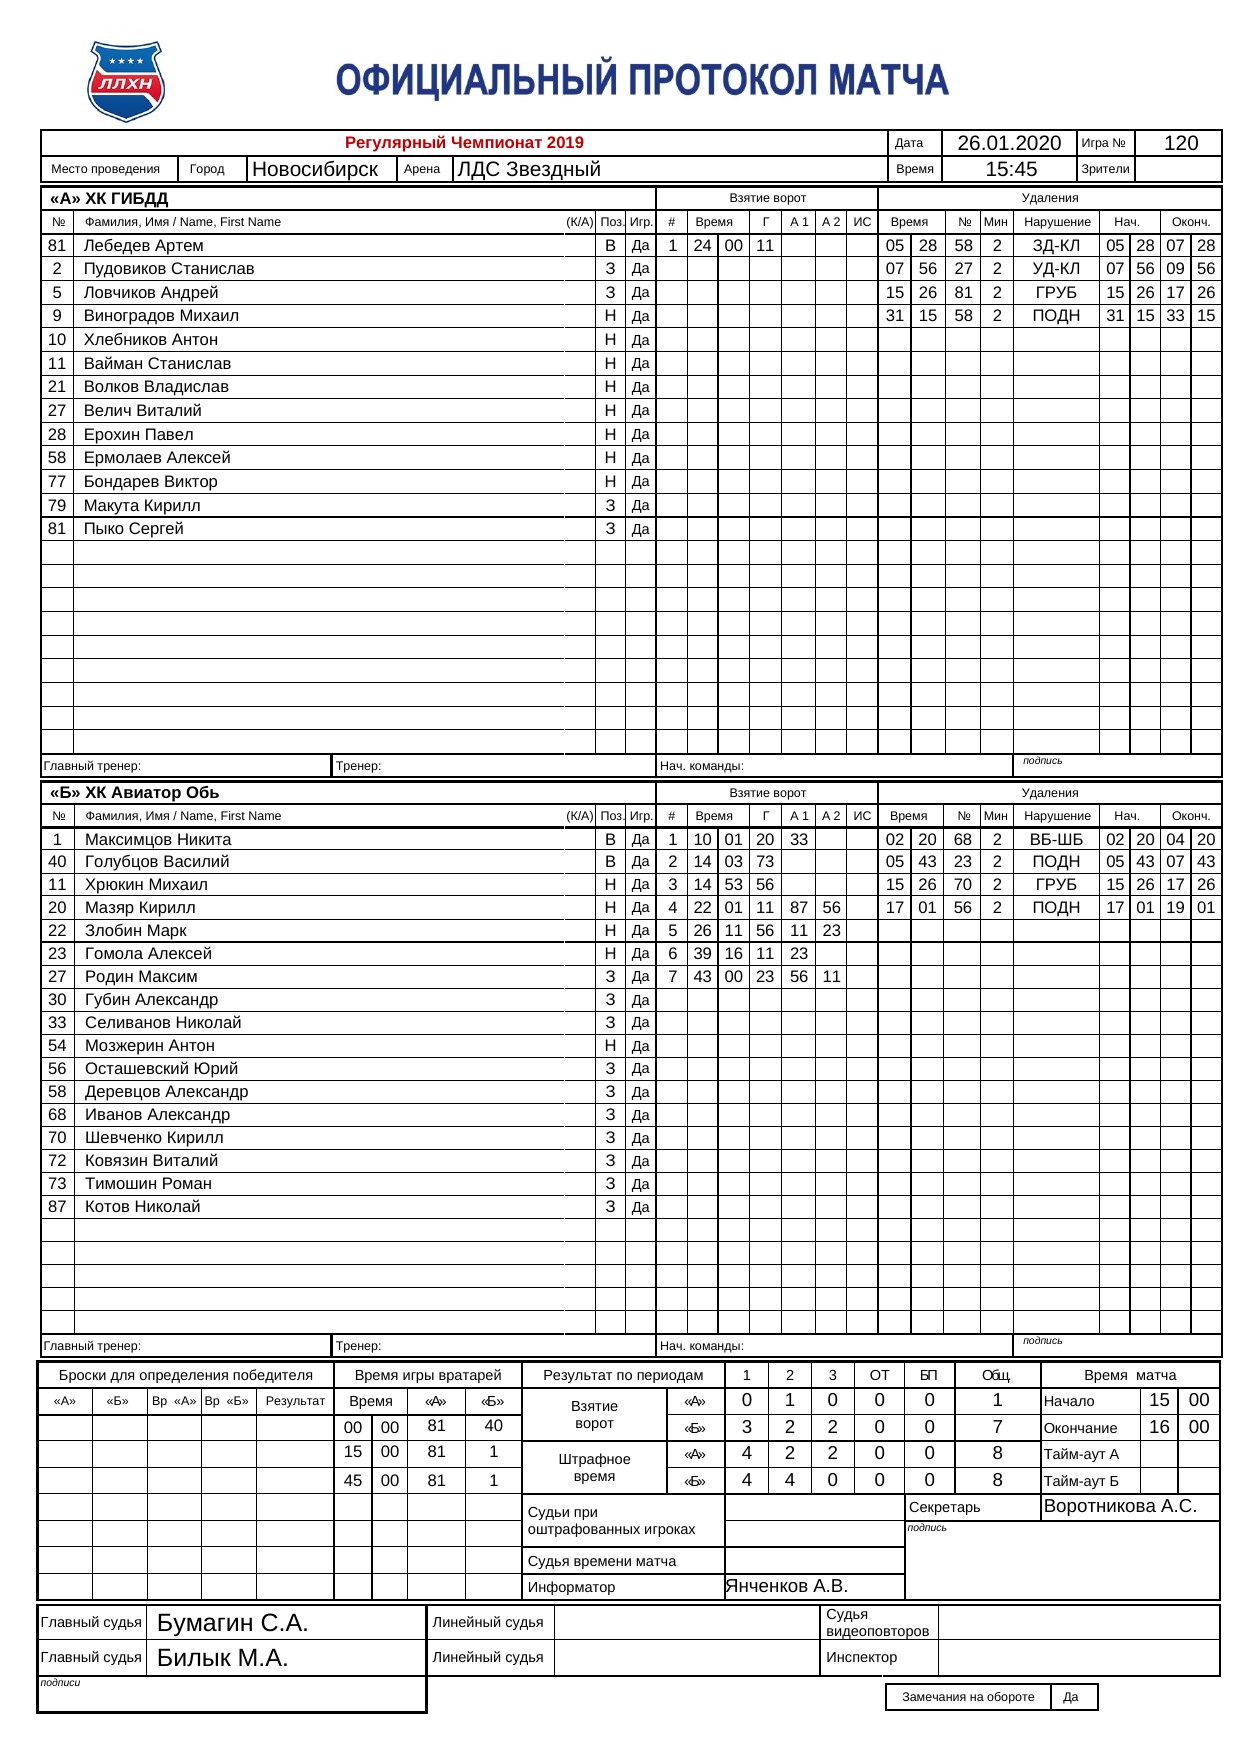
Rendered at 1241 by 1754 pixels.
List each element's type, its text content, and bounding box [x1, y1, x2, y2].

table_cell [1131, 1311, 1160, 1333]
table_cell [750, 565, 781, 587]
table_cell [719, 707, 749, 729]
table_cell 05 [1100, 235, 1129, 256]
table_cell [782, 989, 815, 1011]
table_cell [1100, 518, 1129, 540]
table_cell [750, 1219, 781, 1241]
table_cell [335, 1521, 371, 1546]
table_cell 14 [688, 850, 717, 872]
table_cell [750, 1311, 781, 1333]
table_cell [847, 943, 877, 964]
table_cell Нач. [1100, 211, 1160, 233]
table_cell [782, 1127, 815, 1149]
table_cell [879, 1173, 910, 1195]
table_cell [335, 1574, 371, 1599]
table_cell [1161, 707, 1190, 729]
table_cell [1161, 1150, 1190, 1172]
table_cell [565, 874, 595, 895]
table_header Да [1052, 1685, 1097, 1709]
table_cell [879, 659, 910, 682]
table_cell Да [626, 943, 655, 964]
table_cell [816, 518, 846, 540]
table_cell Да [626, 920, 655, 941]
table_cell [42, 1242, 74, 1264]
table_cell подпись [1014, 755, 1221, 776]
table_cell [719, 328, 749, 351]
table_cell [816, 1058, 846, 1079]
table_cell Да [626, 1173, 655, 1195]
table_cell [596, 683, 625, 706]
table_cell Время [879, 211, 945, 233]
table_cell [726, 1548, 904, 1573]
table_cell [1014, 1311, 1099, 1333]
table_cell [816, 328, 846, 351]
table_cell Штрафное время [523, 1442, 666, 1493]
table_cell 40 [42, 850, 74, 872]
table_cell [257, 1494, 333, 1520]
table_header Удаления [879, 783, 1221, 803]
table_cell [93, 1441, 147, 1467]
table_cell 16 [1141, 1415, 1177, 1440]
table_cell [912, 989, 943, 1011]
table_cell 19 [1161, 896, 1190, 918]
table_cell [912, 376, 945, 398]
table_cell Информатор [523, 1575, 724, 1599]
table_cell 20 [1192, 829, 1221, 849]
table_cell 0 [726, 1389, 768, 1413]
table_cell Лебедев Артем [74, 235, 564, 256]
table_cell 0 [855, 1389, 904, 1413]
table_cell [981, 1058, 1013, 1079]
table_cell [981, 470, 1013, 493]
table_cell 15 [1100, 281, 1129, 303]
table_cell [912, 1196, 943, 1218]
table_cell [1100, 352, 1129, 374]
table_cell 58 [946, 305, 980, 327]
table_cell [1100, 1012, 1129, 1033]
table_cell [1014, 636, 1099, 658]
table_cell [596, 1265, 625, 1287]
table_cell [879, 1242, 910, 1264]
table_cell [466, 1574, 521, 1599]
table_cell [879, 1127, 910, 1149]
table_cell Да [626, 446, 655, 469]
table_cell Да [626, 328, 655, 351]
table_cell [1192, 1035, 1221, 1057]
table_cell 5 [42, 281, 73, 303]
table_cell [719, 1265, 749, 1287]
table_cell [912, 518, 945, 540]
table_cell [657, 1035, 687, 1057]
table_cell [93, 1547, 147, 1573]
table_cell [688, 1219, 717, 1241]
table_cell [847, 494, 877, 516]
table_cell [816, 1081, 846, 1103]
table_cell [565, 1219, 595, 1241]
table_cell Нарушение [1014, 805, 1099, 826]
table_cell [946, 494, 980, 516]
table_cell [782, 399, 815, 422]
table_cell 7 [956, 1415, 1040, 1440]
table_cell [946, 541, 980, 564]
table_header Дата [889, 131, 941, 155]
table_cell [944, 1150, 980, 1172]
table_cell [816, 1150, 846, 1172]
table_cell 2 [981, 235, 1013, 256]
table_cell [782, 730, 815, 753]
table_cell [1131, 1150, 1160, 1172]
table_cell Да [626, 470, 655, 493]
table_cell [565, 707, 595, 729]
table_cell [688, 730, 717, 753]
table_cell «Б» [668, 1468, 724, 1493]
table_cell [750, 541, 781, 564]
table_cell 2 [42, 257, 73, 280]
table_cell [688, 1242, 717, 1264]
table_cell [1131, 1012, 1160, 1033]
table_cell [1100, 1150, 1129, 1172]
table_cell Бондарев Виктор [74, 470, 564, 493]
table_cell [565, 850, 595, 872]
table_cell 2 [981, 257, 1013, 280]
table_cell [42, 730, 73, 753]
table_cell [565, 281, 595, 303]
table_cell [93, 1521, 147, 1546]
table_cell Велич Виталий [74, 399, 564, 422]
table_cell [657, 683, 687, 706]
table_cell [596, 541, 625, 564]
table_cell 56 [782, 966, 815, 987]
table_cell А 2 [816, 805, 846, 826]
table_cell [555, 1606, 819, 1639]
table_header 3 [812, 1363, 854, 1387]
table_cell «А» [408, 1389, 465, 1413]
table_cell [42, 588, 73, 611]
table_cell [1131, 1058, 1160, 1079]
table_cell Мин [981, 805, 1013, 826]
table_cell [1131, 494, 1160, 516]
table_cell [816, 494, 846, 516]
table_cell [847, 1081, 877, 1103]
table_cell 15 [1192, 305, 1221, 327]
table_cell [981, 1288, 1013, 1310]
table_cell [1161, 376, 1190, 398]
table_cell ЗД-КЛ [1014, 235, 1099, 256]
table_cell [879, 1219, 910, 1241]
table_cell [816, 1219, 846, 1241]
table_cell [946, 376, 980, 398]
table_cell [1100, 989, 1129, 1011]
table_cell [1161, 1012, 1190, 1033]
table_cell [1014, 1288, 1099, 1310]
table_header Результат по периодам [523, 1363, 724, 1387]
table_cell 23 [782, 943, 815, 964]
table_cell 07 [879, 257, 910, 280]
table_cell [1161, 518, 1190, 540]
table_cell [847, 1196, 877, 1218]
table_cell [981, 1265, 1013, 1287]
table_cell [912, 1219, 943, 1241]
table_header 2 [769, 1363, 811, 1387]
table_cell [1014, 1265, 1099, 1287]
table_cell Виноградов Михаил [74, 305, 564, 327]
table_cell Да [626, 494, 655, 516]
table_cell 11 [42, 352, 73, 374]
table_cell [657, 518, 687, 540]
table_cell [816, 376, 846, 398]
table_cell [75, 1311, 564, 1333]
table_cell [782, 1265, 815, 1287]
table_cell 01 [719, 896, 749, 918]
table_cell [912, 1173, 943, 1195]
table_cell [42, 659, 73, 682]
table_cell [847, 257, 877, 280]
table_cell «А» [39, 1389, 92, 1413]
table_cell [1131, 565, 1160, 587]
table_cell [565, 1150, 595, 1172]
table_cell [1014, 920, 1099, 941]
table_cell Н [596, 470, 625, 493]
table_cell Мазяр Кирилл [75, 896, 564, 918]
table_cell Да [626, 423, 655, 445]
table_cell [1014, 423, 1099, 445]
table_cell [912, 399, 945, 422]
table_cell [847, 565, 877, 587]
table_cell [688, 257, 717, 280]
table_cell Мозжерин Антон [75, 1035, 564, 1057]
table_cell Да [626, 1012, 655, 1033]
table_cell [74, 588, 564, 611]
table_cell [657, 1173, 687, 1195]
table_cell Да [626, 376, 655, 398]
table_cell 11 [816, 966, 846, 987]
table_cell [1014, 1081, 1099, 1103]
table_cell [879, 541, 910, 564]
table_cell [373, 1547, 407, 1573]
table_cell [1161, 1288, 1190, 1310]
table_cell [1014, 659, 1099, 682]
table_cell [847, 966, 877, 987]
table_cell [1192, 376, 1221, 398]
table_cell [657, 1150, 687, 1172]
table_cell 0 [905, 1468, 954, 1493]
table_cell [657, 659, 687, 682]
table_cell [657, 1012, 687, 1033]
table_cell [981, 399, 1013, 422]
table_cell [1131, 612, 1160, 634]
table_cell [42, 1288, 74, 1310]
table_cell [1161, 943, 1190, 964]
table_cell [816, 541, 846, 564]
table_cell [1192, 541, 1221, 564]
table_cell [750, 1173, 781, 1195]
table_cell [1161, 1081, 1190, 1103]
table_cell [1014, 1127, 1099, 1149]
table_cell Место проведения [42, 157, 177, 181]
table_cell [981, 1127, 1013, 1149]
table_cell [847, 1104, 877, 1126]
table_cell Поз. [596, 805, 625, 826]
table_cell подпись [1014, 1335, 1221, 1356]
table_cell [688, 352, 717, 374]
table_cell [1014, 494, 1099, 516]
table_cell [688, 636, 717, 658]
table_cell [719, 1058, 749, 1079]
table_cell [847, 1058, 877, 1079]
table_cell [596, 1311, 625, 1333]
table_cell 00 [719, 966, 749, 987]
table_cell 33 [782, 829, 815, 849]
table_cell Хрюкин Михаил [75, 874, 564, 895]
table_cell 24 [688, 235, 717, 256]
table_cell [750, 588, 781, 611]
table_cell [946, 423, 980, 445]
table_cell [944, 1035, 980, 1057]
table_cell [946, 730, 980, 753]
table_cell «А» [668, 1389, 724, 1413]
table_cell А 1 [782, 805, 815, 826]
table_cell [782, 565, 815, 587]
table_cell [847, 352, 877, 374]
table_cell Иванов Александр [75, 1104, 564, 1126]
table_cell [1014, 1035, 1099, 1057]
table_cell [946, 518, 980, 540]
table_cell 23 [944, 850, 980, 872]
table_cell [782, 1150, 815, 1172]
table_cell [202, 1416, 256, 1440]
table_cell [1192, 518, 1221, 540]
table_cell [1161, 470, 1190, 493]
table_cell [912, 1012, 943, 1033]
table_cell 2 [812, 1442, 854, 1467]
table_cell [946, 352, 980, 374]
table_cell Волков Владислав [74, 376, 564, 398]
table_cell [657, 328, 687, 351]
table_cell [981, 1173, 1013, 1195]
table_cell Да [626, 1104, 655, 1126]
table_cell [565, 446, 595, 469]
table_cell 43 [688, 966, 717, 987]
table_cell [726, 1521, 904, 1546]
table_cell Главный тренер: [42, 1335, 330, 1356]
table_cell Время [335, 1389, 407, 1413]
table_cell [1100, 1104, 1129, 1126]
table_cell [782, 1012, 815, 1033]
table_cell [1131, 1173, 1160, 1195]
table_cell 07 [1100, 257, 1129, 280]
table_cell [816, 470, 846, 493]
table_cell [1192, 730, 1221, 753]
table_cell З [596, 1173, 625, 1195]
table_cell 77 [42, 470, 73, 493]
table_cell [981, 518, 1013, 540]
table_cell [1192, 1288, 1221, 1310]
table_cell Да [626, 235, 655, 256]
table_cell [257, 1574, 333, 1599]
table_cell [816, 730, 846, 753]
table_cell [42, 612, 73, 634]
table_cell [657, 305, 687, 327]
table_cell Макута Кирилл [74, 494, 564, 516]
table_cell [93, 1494, 147, 1520]
table_cell [1014, 989, 1099, 1011]
table_cell [1131, 423, 1160, 445]
table_cell [1014, 352, 1099, 374]
table_cell [879, 328, 910, 351]
table_cell 1 [466, 1468, 521, 1493]
table_cell [912, 1035, 943, 1057]
table_cell [782, 636, 815, 658]
table_cell 58 [42, 1081, 74, 1103]
table_cell [688, 399, 717, 422]
table_cell 8 [956, 1468, 1040, 1493]
table_cell [981, 1196, 1013, 1218]
table_cell [816, 235, 846, 256]
table_cell [912, 612, 945, 634]
table_cell [847, 1012, 877, 1033]
table_cell [847, 376, 877, 398]
table_cell [847, 612, 877, 634]
table_cell [1100, 730, 1129, 753]
table_cell [657, 470, 687, 493]
table_cell [626, 588, 655, 611]
table_cell [1161, 659, 1190, 682]
table_cell [944, 1012, 980, 1033]
table_cell [1161, 1219, 1190, 1241]
table_cell [1192, 1242, 1221, 1264]
table_cell [688, 1081, 717, 1103]
table_cell [1131, 541, 1160, 564]
table_cell Линейный судья [428, 1640, 554, 1675]
table_cell 11 [782, 920, 815, 941]
table_cell Воротникова А.С. [1042, 1495, 1219, 1520]
table_cell Результат [257, 1389, 333, 1413]
table_cell [981, 636, 1013, 658]
table_cell Взятие ворот [523, 1389, 666, 1440]
table_cell [816, 305, 846, 327]
table_cell Пудовиков Станислав [74, 257, 564, 280]
table_cell [750, 328, 781, 351]
table_cell 17 [879, 896, 910, 918]
table_cell [912, 352, 945, 374]
table_cell 00 [1179, 1389, 1219, 1413]
table_cell [750, 1058, 781, 1079]
table_cell [1100, 1173, 1129, 1195]
table_cell [688, 328, 717, 351]
table_cell [719, 1196, 749, 1218]
table_cell [816, 1196, 846, 1218]
table_cell 39 [688, 943, 717, 964]
table_cell [74, 659, 564, 682]
table_cell [1014, 399, 1099, 422]
table_cell Линейный судья [428, 1606, 554, 1639]
table_cell [750, 1127, 781, 1149]
table_cell [912, 966, 943, 987]
table_cell [626, 541, 655, 564]
table_cell [1014, 1173, 1099, 1195]
table_cell [1014, 1104, 1099, 1126]
table_cell 40 [466, 1416, 521, 1440]
table_cell 23 [750, 966, 781, 987]
table_cell [1192, 1081, 1221, 1103]
table_cell [42, 565, 73, 587]
table_cell [466, 1547, 521, 1573]
table_cell 00 [373, 1416, 407, 1440]
table_cell [981, 446, 1013, 469]
table_cell [1161, 1035, 1190, 1057]
table_cell 56 [42, 1058, 74, 1079]
table_cell [1161, 1127, 1190, 1149]
table_cell [782, 1173, 815, 1195]
table_cell [1136, 157, 1221, 181]
table_cell 2 [981, 829, 1013, 849]
table_cell Янченков А.В. [726, 1575, 904, 1599]
table_cell (К/А) [565, 805, 595, 826]
table_cell [719, 376, 749, 398]
table_header «А» ХК ГИБДД [42, 188, 655, 209]
table_cell [1100, 399, 1129, 422]
table_cell [688, 1035, 717, 1057]
table_cell [565, 1173, 595, 1195]
table_cell [42, 541, 73, 564]
table_cell [626, 1242, 655, 1264]
table_cell [565, 896, 595, 918]
table_cell [626, 707, 655, 729]
table_cell [816, 1173, 846, 1195]
table_cell 15 [879, 281, 910, 303]
table_cell 16 [719, 943, 749, 964]
table_cell [1100, 494, 1129, 516]
table_cell [879, 1012, 910, 1033]
table_cell [946, 565, 980, 587]
table_cell [1161, 1196, 1190, 1218]
table_cell [816, 281, 846, 303]
table_cell [1131, 659, 1160, 682]
table_cell [1100, 541, 1129, 564]
table_cell 01 [719, 829, 749, 849]
table_cell Да [626, 1150, 655, 1172]
table_cell Да [626, 352, 655, 374]
table_cell [1179, 1441, 1219, 1467]
table_cell [688, 1288, 717, 1310]
table_cell Новосибирск [248, 157, 396, 181]
table_cell [750, 1035, 781, 1057]
table_cell З [596, 1058, 625, 1079]
table_cell [879, 470, 910, 493]
table_cell [912, 1311, 943, 1333]
table_cell [565, 399, 595, 422]
table_cell [719, 1012, 749, 1033]
table_cell [335, 1547, 371, 1573]
table_cell [719, 1150, 749, 1172]
table_cell [1014, 1219, 1099, 1241]
table_cell ПОДН [1014, 305, 1099, 327]
table_cell 9 [42, 305, 73, 327]
table_cell 26 [1192, 874, 1221, 895]
table_cell [912, 1104, 943, 1126]
table_cell [782, 235, 815, 256]
table_cell 43 [912, 850, 943, 872]
table_cell 02 [1100, 829, 1129, 849]
table_cell 0 [812, 1468, 854, 1493]
table_cell [981, 659, 1013, 682]
table_cell [912, 707, 945, 729]
table_cell 01 [912, 896, 943, 918]
table_cell 43 [1192, 850, 1221, 872]
table_cell [93, 1416, 147, 1440]
table_cell [1131, 376, 1160, 398]
table_cell [1131, 920, 1160, 941]
table_cell [1131, 707, 1160, 729]
table_cell 23 [42, 943, 74, 964]
table_cell [946, 588, 980, 611]
table_cell (К/А) [565, 211, 595, 233]
table_cell Игр. [626, 805, 655, 826]
table_cell [816, 874, 846, 895]
table_cell [879, 989, 910, 1011]
table_cell [782, 850, 815, 872]
table_cell [879, 518, 910, 540]
table_header 1 [726, 1363, 768, 1387]
table_cell А 1 [782, 211, 815, 233]
table_cell [944, 1196, 980, 1218]
table_cell [657, 1311, 687, 1333]
table_cell З [596, 966, 625, 987]
table_cell 3 [657, 874, 687, 895]
table_cell [946, 328, 980, 351]
table_cell [981, 1219, 1013, 1241]
table_cell [944, 1311, 980, 1333]
table_cell [1161, 636, 1190, 658]
table_cell [847, 707, 877, 729]
table_cell [847, 850, 877, 872]
table_cell 31 [879, 305, 910, 327]
table_cell [939, 1640, 1219, 1675]
table_cell [879, 588, 910, 611]
table_cell [1014, 1150, 1099, 1172]
table_cell [782, 257, 815, 280]
table_cell Судьи при оштрафованных игроках [523, 1495, 724, 1546]
table_header БП [905, 1363, 954, 1387]
table_cell [912, 1288, 943, 1310]
table_cell [719, 1081, 749, 1103]
table_cell Н [596, 920, 625, 941]
table_cell З [596, 518, 625, 540]
table_cell [688, 541, 717, 564]
table_cell [981, 423, 1013, 445]
table_cell [750, 399, 781, 422]
table_cell Судья времени матча [523, 1548, 724, 1573]
table_cell [1131, 1288, 1160, 1310]
table_cell [688, 588, 717, 611]
table_cell [912, 565, 945, 587]
table_cell [816, 565, 846, 587]
table_cell [335, 1494, 371, 1520]
table_cell 27 [946, 257, 980, 280]
table_cell 0 [905, 1415, 954, 1440]
table_cell [466, 1521, 521, 1546]
table_cell 4 [769, 1468, 811, 1493]
table_cell [981, 328, 1013, 351]
table_cell Нач. команды: [657, 755, 1012, 776]
table_cell [782, 1081, 815, 1103]
table_cell 73 [42, 1173, 74, 1195]
table_cell 2 [769, 1415, 811, 1440]
table_cell Игр. [626, 211, 655, 233]
table_cell 3 [726, 1415, 768, 1440]
table_cell 17 [1100, 896, 1129, 918]
table_cell Время [688, 211, 749, 233]
table_cell [1192, 1173, 1221, 1195]
table_cell [657, 399, 687, 422]
table_cell Да [626, 518, 655, 540]
table_cell 28 [912, 235, 945, 256]
table_cell [847, 1219, 877, 1241]
table_cell 11 [42, 874, 74, 895]
table_cell Максимцов Никита [75, 829, 564, 849]
table_cell 68 [42, 1104, 74, 1126]
table_cell [657, 376, 687, 398]
table_cell [373, 1574, 407, 1599]
table_cell 17 [1161, 281, 1190, 303]
table_cell Н [596, 305, 625, 327]
table_cell [879, 1104, 910, 1126]
table_cell Город [179, 157, 246, 181]
table_cell Фамилия, Имя / Name, First Name [74, 211, 565, 233]
table_cell 7 [657, 966, 687, 987]
table_cell [1192, 659, 1221, 682]
table_cell [1131, 943, 1160, 964]
table_cell [750, 1288, 781, 1310]
table_cell 54 [42, 1035, 74, 1057]
table_cell [847, 399, 877, 422]
table_cell Н [596, 352, 625, 374]
table_cell 00 [335, 1416, 371, 1440]
table_cell ГРУБ [1014, 874, 1099, 895]
table_cell [847, 446, 877, 469]
table_cell [946, 612, 980, 634]
table_cell Пыко Сергей [74, 518, 564, 540]
table_cell [719, 683, 749, 706]
table_cell [1192, 636, 1221, 658]
table_cell [42, 683, 73, 706]
table_cell [719, 989, 749, 1011]
table_cell 31 [1100, 305, 1129, 327]
table_cell 22 [688, 896, 717, 918]
table_cell [1161, 966, 1190, 987]
table_cell «Б» [93, 1389, 147, 1413]
table_cell [847, 470, 877, 493]
table_cell 2 [812, 1415, 854, 1440]
table_cell [1014, 1196, 1099, 1218]
table_cell [1161, 1242, 1190, 1264]
table_cell [847, 235, 877, 256]
table_cell [944, 1081, 980, 1103]
table_cell [74, 541, 564, 564]
table_cell Поз. [596, 211, 625, 233]
table_cell [93, 1468, 147, 1493]
table_cell Главный тренер: [42, 755, 330, 776]
table_cell № [42, 805, 74, 826]
table_cell 07 [1161, 235, 1190, 256]
table_cell [657, 588, 687, 611]
table_cell [408, 1547, 465, 1573]
table_cell ИС [847, 805, 877, 826]
table_cell [565, 920, 595, 941]
table_cell [1100, 659, 1129, 682]
table_header 26.01.2020 [943, 131, 1076, 155]
table_cell [596, 707, 625, 729]
table_cell [1192, 1127, 1221, 1149]
table_cell [202, 1547, 256, 1573]
table_cell [847, 328, 877, 351]
table_cell [981, 1311, 1013, 1333]
table_cell 01 [1192, 896, 1221, 918]
table_header Время матча [1042, 1363, 1219, 1387]
table_cell [981, 943, 1013, 964]
table_cell [1014, 612, 1099, 634]
table_cell [981, 1242, 1013, 1264]
table_cell [1131, 1219, 1160, 1241]
table_cell Ермолаев Алексей [74, 446, 564, 469]
table_cell [657, 1288, 687, 1310]
table_cell 56 [816, 896, 846, 918]
table_cell [981, 1150, 1013, 1172]
table_cell [1131, 470, 1160, 493]
table_cell [596, 659, 625, 682]
table_cell 15 [879, 874, 910, 895]
table_cell [847, 1035, 877, 1057]
table_cell Хлебников Антон [74, 328, 564, 351]
table_cell 56 [750, 874, 781, 895]
table_cell [750, 1196, 781, 1218]
table_cell [688, 1012, 717, 1033]
table_cell [657, 1127, 687, 1149]
table_cell [719, 423, 749, 445]
table_cell «Б » [466, 1389, 521, 1413]
table_cell [626, 612, 655, 634]
table_cell 15:45 [943, 157, 1076, 181]
table_cell [946, 446, 980, 469]
table_cell [981, 920, 1013, 941]
table_cell [816, 989, 846, 1011]
table_cell [1100, 683, 1129, 706]
table_cell [202, 1574, 256, 1599]
table_header Взятие ворот [657, 783, 877, 803]
table_cell Н [596, 399, 625, 422]
table_cell [1192, 1058, 1221, 1079]
table_cell [816, 1035, 846, 1057]
table_cell [1131, 352, 1160, 374]
table_cell [148, 1521, 201, 1546]
table_cell 26 [912, 874, 943, 895]
table_cell 26 [912, 281, 945, 303]
table_cell 70 [944, 874, 980, 895]
table_cell [565, 494, 595, 516]
table_cell 53 [719, 874, 749, 895]
table_cell [879, 920, 910, 941]
table_cell [657, 541, 687, 564]
table_cell ЛДС Звездный [454, 157, 887, 181]
table_cell 33 [1161, 305, 1190, 327]
table_cell [946, 659, 980, 682]
table_cell Вр «Б» [202, 1389, 256, 1413]
table_header Общ. [956, 1363, 1040, 1387]
table_cell Нарушение [1014, 211, 1099, 233]
table_cell Н [596, 874, 625, 895]
table_cell [565, 470, 595, 493]
table_cell ГРУБ [1014, 281, 1099, 303]
table_cell 00 [373, 1468, 407, 1493]
table_cell Да [626, 1081, 655, 1103]
table_cell [782, 874, 815, 895]
table_cell [750, 1265, 781, 1287]
table_cell [750, 281, 781, 303]
table_cell 05 [879, 850, 910, 872]
table_cell [408, 1494, 465, 1520]
table_header Удаления [879, 188, 1221, 209]
table_cell [565, 376, 595, 398]
table_cell [657, 989, 687, 1011]
table_cell [688, 1150, 717, 1172]
table_cell [847, 1265, 877, 1287]
table_cell 26 [688, 920, 717, 941]
table_cell Деревцов Александр [75, 1081, 564, 1103]
table_cell [944, 1288, 980, 1310]
table_cell [148, 1441, 201, 1467]
table_cell [782, 446, 815, 469]
table_cell [879, 1311, 910, 1333]
table_cell [981, 376, 1013, 398]
table_cell [1161, 541, 1190, 564]
table_cell [750, 1242, 781, 1264]
table_cell [782, 376, 815, 398]
table_cell [750, 1012, 781, 1033]
table_cell [1161, 989, 1190, 1011]
table_cell [1161, 446, 1190, 469]
table_cell [565, 518, 595, 540]
table_cell [596, 1219, 625, 1241]
table_cell 81 [408, 1416, 465, 1440]
table_cell [782, 588, 815, 611]
table_cell [1131, 446, 1160, 469]
table_cell Время [889, 157, 941, 181]
table_cell В [596, 829, 625, 849]
table_cell 26 [1131, 874, 1160, 895]
table_cell [816, 943, 846, 964]
table_cell [1192, 1196, 1221, 1218]
table_cell 07 [1161, 850, 1190, 872]
table_cell [1161, 1104, 1190, 1126]
table_cell [847, 588, 877, 611]
table_cell [981, 1081, 1013, 1103]
table_cell [912, 1242, 943, 1264]
table_cell З [596, 281, 625, 303]
table_cell Время [688, 805, 749, 826]
table_cell [565, 1127, 595, 1149]
table_cell Тренер: [333, 1335, 655, 1356]
table_cell [847, 1150, 877, 1172]
table_cell [879, 1081, 910, 1103]
table_cell [657, 636, 687, 658]
table_cell [816, 683, 846, 706]
table_cell [719, 399, 749, 422]
table_cell [1100, 1035, 1129, 1057]
table_cell [1192, 1311, 1221, 1333]
table_cell [912, 1150, 943, 1172]
table_cell [847, 874, 877, 895]
table_cell [981, 966, 1013, 987]
table_cell [1192, 1265, 1221, 1287]
table_cell [202, 1494, 256, 1520]
table_cell [42, 1219, 74, 1241]
table_cell [946, 399, 980, 422]
table_cell 20 [750, 829, 781, 849]
table_cell 23 [816, 920, 846, 941]
table_cell [981, 612, 1013, 634]
table_cell 81 [408, 1441, 465, 1467]
table_cell [981, 1104, 1013, 1126]
table_cell [879, 636, 910, 658]
table_cell [565, 730, 595, 753]
table_header Игра № [1078, 131, 1134, 155]
table_cell Главный судья [39, 1640, 146, 1675]
table_cell Арена [398, 157, 452, 181]
table_cell Да [626, 257, 655, 280]
table_cell [719, 1311, 749, 1333]
table_cell [750, 305, 781, 327]
table_cell [1192, 352, 1221, 374]
table_cell [596, 1288, 625, 1310]
table_cell 00 [1179, 1415, 1219, 1440]
table_cell [565, 1058, 595, 1079]
table_cell Вр «А» [148, 1389, 201, 1413]
table_cell [782, 328, 815, 351]
table_cell [944, 966, 980, 987]
table_cell [657, 565, 687, 587]
table_cell [726, 1495, 904, 1520]
table_cell # [657, 805, 687, 826]
table_cell [657, 1265, 687, 1287]
table_cell Оконч. [1161, 805, 1221, 826]
table_cell [565, 588, 595, 611]
table_cell [782, 1104, 815, 1126]
table_cell 0 [905, 1442, 954, 1467]
table_cell [879, 423, 910, 445]
table_cell [782, 281, 815, 303]
table_cell [148, 1574, 201, 1599]
table_cell ИС [847, 211, 877, 233]
table_cell [688, 446, 717, 469]
table_cell [1192, 966, 1221, 987]
table_cell [39, 1494, 92, 1520]
table_cell [750, 636, 781, 658]
table_cell [879, 730, 910, 753]
table_cell [1161, 1058, 1190, 1079]
table_cell [565, 235, 595, 256]
table_cell Тренер: [333, 755, 655, 776]
table_cell [657, 1242, 687, 1264]
table_cell Да [626, 305, 655, 327]
table_cell [1014, 541, 1099, 564]
table_cell [944, 943, 980, 964]
table_cell [688, 989, 717, 1011]
table_cell [1100, 1081, 1129, 1103]
table_cell [565, 612, 595, 634]
table_cell З [596, 1150, 625, 1172]
table_cell [626, 636, 655, 658]
table_cell [148, 1494, 201, 1520]
table_cell [626, 565, 655, 587]
table_cell [719, 281, 749, 303]
table_cell [750, 423, 781, 445]
table_cell 26 [1192, 281, 1221, 303]
table_cell [981, 989, 1013, 1011]
table_cell [148, 1416, 201, 1440]
table_cell [1141, 1468, 1177, 1493]
table_cell 2 [981, 850, 1013, 872]
table_cell 68 [944, 829, 980, 849]
table_cell [565, 636, 595, 658]
table_cell Начало [1042, 1389, 1140, 1413]
table_cell [879, 446, 910, 469]
table_cell 21 [42, 376, 73, 398]
table_cell 15 [335, 1441, 371, 1467]
table_cell [816, 423, 846, 445]
table_cell [750, 518, 781, 540]
table_cell [1100, 612, 1129, 634]
table_cell [688, 1196, 717, 1218]
table_cell [39, 1416, 92, 1440]
table_cell [750, 352, 781, 374]
table_cell [879, 707, 910, 729]
table_cell [1100, 446, 1129, 469]
table_cell 1 [657, 829, 687, 849]
table_cell [719, 659, 749, 682]
table_cell 2 [981, 874, 1013, 895]
table_cell Да [626, 1058, 655, 1079]
table_cell 81 [946, 281, 980, 303]
table_cell № [42, 211, 73, 233]
table_cell [782, 1311, 815, 1333]
table_cell [981, 1012, 1013, 1033]
table_cell [688, 305, 717, 327]
table_cell 27 [42, 966, 74, 987]
table_cell [816, 446, 846, 469]
table_cell 03 [719, 850, 749, 872]
table_cell Билык М.А. [147, 1640, 425, 1675]
table_cell подписи [39, 1677, 425, 1711]
table_cell З [596, 1081, 625, 1103]
table_cell [879, 494, 910, 516]
table_cell ПОДН [1014, 896, 1099, 918]
table_cell [879, 966, 910, 987]
table_cell [879, 399, 910, 422]
table_cell [657, 446, 687, 469]
table_cell Родин Максим [75, 966, 564, 987]
table_cell Да [626, 1127, 655, 1149]
table_cell [1100, 943, 1129, 964]
table_cell [912, 494, 945, 516]
table_cell [847, 659, 877, 682]
table_cell [847, 1288, 877, 1310]
table_cell [626, 1311, 655, 1333]
table_cell [1014, 446, 1099, 469]
table_cell [912, 730, 945, 753]
table_cell [74, 636, 564, 658]
table_cell [879, 352, 910, 374]
table_cell [750, 446, 781, 469]
table_cell [565, 683, 595, 706]
table_cell [879, 1058, 910, 1079]
table_cell 58 [42, 446, 73, 469]
table_cell 26 [1131, 281, 1160, 303]
table_cell 56 [1131, 257, 1160, 280]
table_cell [1192, 423, 1221, 445]
table_cell [1014, 565, 1099, 587]
table_cell З [596, 1196, 625, 1218]
table_cell З [596, 989, 625, 1011]
table_cell Н [596, 328, 625, 351]
table_cell [847, 683, 877, 706]
table_cell [408, 1521, 465, 1546]
table_cell 04 [1161, 829, 1190, 849]
table_cell [782, 470, 815, 493]
table_header Время игры вратарей [335, 1363, 521, 1387]
table_cell [782, 612, 815, 634]
table_cell [912, 636, 945, 658]
table_cell [1192, 943, 1221, 964]
table_cell [688, 470, 717, 493]
table_cell [257, 1468, 333, 1493]
table_cell [1192, 470, 1221, 493]
table_cell [719, 588, 749, 611]
table_cell [373, 1494, 407, 1520]
table_cell [719, 518, 749, 540]
table_cell 79 [42, 494, 73, 516]
table_cell [944, 1058, 980, 1079]
table_cell Голубцов Василий [75, 850, 564, 872]
table_cell [946, 683, 980, 706]
table_cell Ковязин Виталий [75, 1150, 564, 1172]
table_cell [688, 518, 717, 540]
table_cell Время [879, 805, 943, 826]
table_cell [688, 1127, 717, 1149]
table_cell [1014, 470, 1099, 493]
table_cell [750, 470, 781, 493]
table_cell [879, 683, 910, 706]
table_cell [1192, 328, 1221, 351]
table_cell [1100, 423, 1129, 445]
table_cell 01 [1131, 896, 1160, 918]
table_cell [202, 1521, 256, 1546]
table_cell [816, 588, 846, 611]
table_cell [912, 943, 943, 964]
table_cell [847, 829, 877, 849]
table_cell [782, 305, 815, 327]
table_cell [75, 1219, 564, 1241]
table_cell 20 [42, 896, 74, 918]
table_cell Инспектор [821, 1640, 938, 1675]
table_cell [1100, 1242, 1129, 1264]
table_cell [719, 1219, 749, 1241]
table_cell [657, 1081, 687, 1103]
table_cell [565, 1012, 595, 1033]
table_cell Н [596, 1035, 625, 1057]
table_cell [719, 612, 749, 634]
table_cell [912, 1081, 943, 1103]
table_cell [719, 494, 749, 516]
table_cell [816, 612, 846, 634]
table_cell [565, 1242, 595, 1264]
table_cell [946, 470, 980, 493]
table_cell [657, 352, 687, 374]
table_cell [1014, 707, 1099, 729]
table_cell 30 [42, 989, 74, 1011]
table_cell [428, 1677, 882, 1711]
table_cell [816, 659, 846, 682]
table_cell [688, 281, 717, 303]
table_cell Да [626, 1035, 655, 1057]
table_cell [782, 1035, 815, 1057]
table_cell [782, 352, 815, 374]
table_cell [847, 920, 877, 941]
table_cell [719, 305, 749, 327]
table_cell [782, 1288, 815, 1310]
table_cell [39, 1441, 92, 1467]
table_cell 15 [1141, 1389, 1177, 1413]
table_cell [782, 1058, 815, 1079]
table_cell [719, 541, 749, 564]
table_cell [944, 1104, 980, 1126]
table_cell [1100, 328, 1129, 351]
table_cell 56 [750, 920, 781, 941]
table_cell [75, 1242, 564, 1264]
table_cell Н [596, 376, 625, 398]
table_cell [1100, 1311, 1129, 1333]
table_cell [565, 989, 595, 1011]
table_cell [879, 1196, 910, 1218]
table_cell [847, 636, 877, 658]
table_cell Да [626, 850, 655, 872]
table_cell [1014, 518, 1099, 540]
table_cell [1100, 920, 1129, 941]
table_cell № [946, 211, 980, 233]
table_cell [912, 423, 945, 445]
table_cell [1161, 683, 1190, 706]
table_cell З [596, 1104, 625, 1126]
table_cell ПОДН [1014, 850, 1099, 872]
table_cell [657, 281, 687, 303]
table_cell [1100, 1265, 1129, 1287]
table_cell 5 [657, 920, 687, 941]
table_cell 73 [750, 850, 781, 872]
table_cell [944, 920, 980, 941]
table_cell Злобин Марк [75, 920, 564, 941]
table_cell [1131, 989, 1160, 1011]
table_cell [688, 1058, 717, 1079]
table_cell [719, 1242, 749, 1264]
table_cell [1014, 966, 1099, 987]
table_cell [39, 1547, 92, 1573]
table_cell [816, 352, 846, 374]
table_cell [816, 1104, 846, 1126]
table_cell Н [596, 896, 625, 918]
table_cell 11 [750, 896, 781, 918]
table_cell 02 [879, 829, 910, 849]
table_cell 87 [42, 1196, 74, 1218]
table_cell [1161, 588, 1190, 611]
table_cell 20 [1131, 829, 1160, 849]
table_cell [688, 376, 717, 398]
table_cell [1131, 966, 1160, 987]
table_cell [1100, 1127, 1129, 1149]
table_cell Осташевский Юрий [75, 1058, 564, 1079]
table_cell [74, 683, 564, 706]
table_cell [1100, 470, 1129, 493]
table_cell Оконч. [1161, 211, 1221, 233]
table_cell [1161, 612, 1190, 634]
table_cell [816, 1311, 846, 1333]
table_cell [148, 1468, 201, 1493]
table_cell [879, 376, 910, 398]
table_cell [847, 1127, 877, 1149]
table_cell [1192, 1104, 1221, 1126]
table_cell [565, 1311, 595, 1333]
table_cell 4 [726, 1442, 768, 1467]
table_cell [1161, 565, 1190, 587]
table_cell [657, 423, 687, 445]
table_cell 11 [719, 920, 749, 941]
table_cell [626, 683, 655, 706]
table_cell [688, 1311, 717, 1333]
table_cell [1100, 376, 1129, 398]
table_cell [1099, 1682, 1220, 1711]
table_cell 56 [1192, 257, 1221, 280]
table_cell [750, 730, 781, 753]
table_cell [688, 494, 717, 516]
table_cell В [596, 850, 625, 872]
table_cell [688, 1265, 717, 1287]
table_header 120 [1136, 131, 1221, 155]
table_cell [1161, 328, 1190, 351]
table_cell [1192, 588, 1221, 611]
table_cell [1131, 730, 1160, 753]
table_cell [1131, 399, 1160, 422]
table_cell 0 [812, 1389, 854, 1413]
table_cell [626, 659, 655, 682]
table_cell [42, 1265, 74, 1287]
table_cell 22 [42, 920, 74, 941]
table_cell [657, 707, 687, 729]
table_cell [750, 1081, 781, 1103]
table_cell [1014, 683, 1099, 706]
table_cell [565, 1081, 595, 1103]
table_cell [912, 588, 945, 611]
table_cell УД-КЛ [1014, 257, 1099, 280]
table_cell В [596, 235, 625, 256]
table_cell [148, 1547, 201, 1573]
table_cell [912, 1265, 943, 1287]
table_cell [1131, 683, 1160, 706]
table_cell [847, 541, 877, 564]
table_cell [750, 683, 781, 706]
table_cell [1192, 920, 1221, 941]
table_cell 27 [42, 399, 73, 422]
table_cell [1100, 565, 1129, 587]
table_cell [93, 1574, 147, 1599]
table_cell Да [626, 896, 655, 918]
table_cell [879, 1150, 910, 1172]
table_cell [1131, 1104, 1160, 1126]
table_cell [1100, 1288, 1129, 1310]
table_cell [1192, 683, 1221, 706]
table_cell [944, 1242, 980, 1264]
table_cell [1131, 1081, 1160, 1103]
table_cell 1 [42, 829, 74, 849]
table_cell 05 [1100, 850, 1129, 872]
table_cell [1100, 1058, 1129, 1079]
table_cell [1192, 446, 1221, 469]
table_cell [847, 730, 877, 753]
table_cell Мин [981, 211, 1013, 233]
table_cell Ерохин Павел [74, 423, 564, 445]
table_cell [688, 1173, 717, 1195]
table_cell [879, 612, 910, 634]
table_cell [657, 1219, 687, 1241]
table_cell 81 [42, 235, 73, 256]
table_cell [1131, 588, 1160, 611]
table_cell [1192, 1150, 1221, 1172]
table_cell [202, 1441, 256, 1467]
table_cell [657, 612, 687, 634]
table_cell [816, 1288, 846, 1310]
table_cell Да [626, 829, 655, 849]
table_cell 0 [855, 1468, 904, 1493]
table_cell [981, 352, 1013, 374]
table_cell [912, 1127, 943, 1149]
table_cell [74, 565, 564, 587]
table_cell [1100, 588, 1129, 611]
table_cell [1100, 966, 1129, 987]
table_cell [1100, 707, 1129, 729]
table_cell [912, 541, 945, 564]
table_cell [981, 541, 1013, 564]
table_cell [565, 305, 595, 327]
table_cell [912, 683, 945, 706]
table_cell Да [626, 399, 655, 422]
table_cell [1161, 730, 1190, 753]
table_cell [944, 1173, 980, 1195]
table_cell [782, 1219, 815, 1241]
table_cell [42, 707, 73, 729]
table_cell [816, 1265, 846, 1287]
table_cell [782, 423, 815, 445]
table_cell [719, 1104, 749, 1126]
table_cell [944, 1219, 980, 1241]
table_cell Г [750, 211, 781, 233]
table_cell [42, 1311, 74, 1333]
table_cell [879, 565, 910, 587]
table_cell [565, 966, 595, 987]
table_cell [939, 1606, 1219, 1639]
table_cell Вайман Станислав [74, 352, 564, 374]
table_cell [565, 659, 595, 682]
table_cell [912, 1058, 943, 1079]
table_cell [466, 1494, 521, 1520]
table_cell [750, 376, 781, 398]
table_cell [912, 470, 945, 493]
table_cell [883, 1677, 1220, 1681]
table_header Регулярный Чемпионат 2019 [42, 131, 887, 155]
table_cell [565, 1104, 595, 1126]
table_cell [1161, 1311, 1190, 1333]
table_cell [847, 281, 877, 303]
table_cell А 2 [816, 211, 846, 233]
table_cell [782, 518, 815, 540]
table_cell [816, 636, 846, 658]
table_cell [782, 1196, 815, 1218]
table_cell [565, 565, 595, 587]
table_cell 4 [726, 1468, 768, 1493]
table_cell [847, 1311, 877, 1333]
table_cell Да [626, 281, 655, 303]
table_cell 56 [912, 257, 945, 280]
table_cell [782, 1242, 815, 1264]
table_cell [981, 494, 1013, 516]
table_cell [1014, 376, 1099, 398]
table_cell [946, 636, 980, 658]
table_cell [1192, 1012, 1221, 1033]
table_cell 81 [408, 1468, 465, 1493]
table_cell [1131, 1127, 1160, 1149]
table_cell [847, 423, 877, 445]
table_cell [750, 989, 781, 1011]
table_header ОТ [855, 1363, 904, 1387]
table_cell [1131, 1265, 1160, 1287]
table_cell [719, 1173, 749, 1195]
table_cell З [596, 257, 625, 280]
table_cell [981, 588, 1013, 611]
table_cell [981, 707, 1013, 729]
table_header Взятие ворот [657, 188, 877, 209]
table_cell [816, 257, 846, 280]
table_cell [782, 707, 815, 729]
table_cell [657, 730, 687, 753]
table_cell 56 [944, 896, 980, 918]
table_cell [202, 1468, 256, 1493]
table_cell 4 [657, 896, 687, 918]
table_cell 1 [657, 235, 687, 256]
table_cell [408, 1574, 465, 1599]
table_cell [981, 565, 1013, 587]
table_cell Тайм-аут А [1042, 1441, 1140, 1467]
table_cell [596, 612, 625, 634]
table_cell 70 [42, 1127, 74, 1149]
table_cell Губин Александр [75, 989, 564, 1011]
table_cell [257, 1441, 333, 1467]
table_cell [1192, 399, 1221, 422]
table_cell Н [596, 423, 625, 445]
table_cell [847, 896, 877, 918]
table_cell Нач. команды: [657, 1335, 1012, 1356]
table_cell Судья видеоповторов [821, 1606, 938, 1639]
table_cell [257, 1547, 333, 1573]
table_cell 2 [981, 896, 1013, 918]
table_cell [565, 352, 595, 374]
table_cell [688, 423, 717, 445]
table_cell [782, 541, 815, 564]
table_cell [750, 1104, 781, 1126]
table_cell 87 [782, 896, 815, 918]
table_cell [1014, 1058, 1099, 1079]
table_cell [565, 1288, 595, 1310]
table_cell [1141, 1441, 1177, 1467]
table_cell [74, 707, 564, 729]
table_cell [1192, 707, 1221, 729]
table_cell 2 [769, 1442, 811, 1467]
table_cell [257, 1416, 333, 1440]
table_cell [847, 305, 877, 327]
table_cell [1192, 565, 1221, 587]
table_cell [688, 612, 717, 634]
table_cell [1100, 1219, 1129, 1241]
table_cell Зрители [1078, 157, 1134, 181]
table_cell [1161, 399, 1190, 422]
table_cell 20 [912, 829, 943, 849]
table_cell 33 [42, 1012, 74, 1033]
table_cell [912, 920, 943, 941]
table_cell [1131, 636, 1160, 658]
table_cell [565, 943, 595, 964]
table_cell Котов Николай [75, 1196, 564, 1218]
table_cell Главный судья [39, 1606, 146, 1639]
table_cell [688, 683, 717, 706]
table_cell [688, 565, 717, 587]
table_header «Б» ХК Авиатор Обь [42, 783, 655, 803]
table_cell Да [626, 874, 655, 895]
table_cell 0 [855, 1442, 904, 1467]
table_cell [596, 730, 625, 753]
table_cell [1131, 1196, 1160, 1218]
table_cell [946, 707, 980, 729]
table_cell [565, 1035, 595, 1057]
table_cell 2 [981, 305, 1013, 327]
table_cell 10 [688, 829, 717, 849]
table_cell 28 [42, 423, 73, 445]
table_cell [816, 1127, 846, 1149]
table_cell [719, 565, 749, 587]
table_cell Селиванов Николай [75, 1012, 564, 1033]
table_cell [1014, 588, 1099, 611]
table_cell [719, 470, 749, 493]
table_cell [719, 730, 749, 753]
table_cell 1 [769, 1389, 811, 1413]
table_cell [944, 989, 980, 1011]
table_cell [1161, 423, 1190, 445]
table_cell [657, 1196, 687, 1218]
table_cell # [657, 211, 687, 233]
table_cell 43 [1131, 850, 1160, 872]
table_cell [750, 1150, 781, 1172]
table_cell [847, 1173, 877, 1195]
table_cell [626, 730, 655, 753]
table_cell 81 [42, 518, 73, 540]
table_cell [1161, 920, 1190, 941]
table_cell [1179, 1468, 1219, 1493]
table_cell Фамилия, Имя / Name, First Name [75, 805, 565, 826]
table_cell [1100, 1196, 1129, 1218]
picture [5, 28, 1179, 129]
table_cell [626, 1219, 655, 1241]
table_cell 72 [42, 1150, 74, 1172]
table_cell [565, 1196, 595, 1218]
table_cell Нач. [1100, 805, 1160, 826]
table_cell 00 [719, 235, 749, 256]
table_cell 1 [466, 1441, 521, 1467]
table_cell [816, 829, 846, 849]
table_cell [879, 1265, 910, 1287]
table_cell Г [750, 805, 781, 826]
table_cell [565, 328, 595, 351]
table_cell «Б» [668, 1415, 724, 1440]
table_cell [39, 1521, 92, 1546]
table_cell З [596, 494, 625, 516]
table_cell «А» [668, 1442, 724, 1467]
table_cell [75, 1265, 564, 1287]
table_cell [1014, 1242, 1099, 1264]
table_cell [912, 659, 945, 682]
table_cell 0 [905, 1389, 954, 1413]
table_cell [565, 541, 595, 564]
table_cell [1014, 943, 1099, 964]
table_cell [1014, 328, 1099, 351]
table_cell [719, 1127, 749, 1149]
table_cell 00 [373, 1441, 407, 1467]
table_cell [879, 943, 910, 964]
table_cell [74, 612, 564, 634]
table_cell [688, 1104, 717, 1126]
table_cell [1161, 1173, 1190, 1195]
table_cell [750, 707, 781, 729]
table_cell [750, 659, 781, 682]
table_cell 05 [879, 235, 910, 256]
table_cell [879, 1035, 910, 1057]
table_cell [1192, 1219, 1221, 1241]
table_cell 28 [1131, 235, 1160, 256]
table_cell 28 [1192, 235, 1221, 256]
table_cell [555, 1640, 819, 1675]
table_cell Окончание [1042, 1415, 1140, 1440]
table_cell [1192, 494, 1221, 516]
table_cell [944, 1265, 980, 1287]
table_cell Н [596, 446, 625, 469]
table_cell Да [626, 989, 655, 1011]
table_cell Бумагин С.А. [147, 1606, 425, 1639]
table_cell [1131, 1242, 1160, 1264]
table_cell [1161, 352, 1190, 374]
table_cell [688, 659, 717, 682]
table_cell подпись [906, 1522, 1219, 1599]
table_cell [257, 1521, 333, 1546]
table_cell [981, 730, 1013, 753]
table_cell [565, 257, 595, 280]
table_cell [816, 1242, 846, 1264]
table_cell [42, 636, 73, 658]
table_cell [39, 1468, 92, 1493]
table_cell [39, 1574, 92, 1599]
table_cell Ловчиков Андрей [74, 281, 564, 303]
table_cell [657, 257, 687, 280]
table_cell [750, 612, 781, 634]
table_cell [981, 683, 1013, 706]
table_cell [626, 1265, 655, 1287]
table_cell [1100, 636, 1129, 658]
table_cell 58 [946, 235, 980, 256]
table_cell [596, 1242, 625, 1264]
table_cell З [596, 1127, 625, 1149]
table_cell [74, 730, 564, 753]
table_cell Да [626, 966, 655, 987]
table_cell [719, 636, 749, 658]
table_cell [1131, 1035, 1160, 1057]
table_cell Н [596, 943, 625, 964]
table_cell [1014, 730, 1099, 753]
table_cell [816, 1012, 846, 1033]
table_cell [1131, 518, 1160, 540]
table_cell 8 [956, 1442, 1040, 1467]
table_cell [1161, 1265, 1190, 1287]
table_cell [1161, 494, 1190, 516]
table_cell 0 [855, 1415, 904, 1440]
table_cell [782, 494, 815, 516]
table_cell 15 [912, 305, 945, 327]
table_cell [782, 659, 815, 682]
table_cell [719, 1288, 749, 1310]
table_cell 2 [981, 281, 1013, 303]
table_cell [373, 1521, 407, 1546]
table_cell [847, 989, 877, 1011]
table_cell № [944, 805, 980, 826]
table_cell [1014, 1012, 1099, 1033]
table_cell 11 [750, 235, 781, 256]
table_cell 11 [750, 943, 781, 964]
table_cell [879, 1288, 910, 1310]
table_cell [657, 1104, 687, 1126]
table_cell [912, 328, 945, 351]
table_cell 1 [956, 1389, 1040, 1413]
table_cell [912, 446, 945, 469]
table_cell [816, 707, 846, 729]
table_cell [847, 518, 877, 540]
table_cell 2 [657, 850, 687, 872]
table_cell [565, 829, 595, 849]
table_cell 14 [688, 874, 717, 895]
table_cell [816, 850, 846, 872]
table_cell [596, 588, 625, 611]
table_header Замечания на обороте [887, 1685, 1050, 1709]
table_cell З [596, 1012, 625, 1033]
table_cell [596, 565, 625, 587]
table_cell [596, 636, 625, 658]
table_cell Гомола Алексей [75, 943, 564, 964]
table_cell Тайм-аут Б [1042, 1468, 1140, 1493]
table_cell Секретарь [906, 1495, 1040, 1520]
table_cell [847, 1242, 877, 1264]
table_cell [657, 1058, 687, 1079]
table_cell [1192, 989, 1221, 1011]
table_cell 09 [1161, 257, 1190, 280]
table_cell 45 [335, 1468, 371, 1493]
table_cell Тимошин Роман [75, 1173, 564, 1195]
table_cell [816, 399, 846, 422]
table_cell [565, 423, 595, 445]
table_cell ВБ-ШБ [1014, 829, 1099, 849]
table_cell [75, 1288, 564, 1310]
table_cell [944, 1127, 980, 1149]
table_cell Шевченко Кирилл [75, 1127, 564, 1149]
table_cell 15 [1131, 305, 1160, 327]
table_cell [1192, 612, 1221, 634]
table_cell 10 [42, 328, 73, 351]
table_cell Да [626, 1196, 655, 1218]
table_cell [782, 683, 815, 706]
table_cell 17 [1161, 874, 1190, 895]
table_cell [981, 1035, 1013, 1057]
table_cell 6 [657, 943, 687, 964]
table_cell [719, 257, 749, 280]
table_cell [626, 1288, 655, 1310]
table_cell [750, 494, 781, 516]
table_cell [688, 707, 717, 729]
table_cell [1131, 328, 1160, 351]
table_cell [719, 446, 749, 469]
table_cell [657, 494, 687, 516]
table_cell [719, 1035, 749, 1057]
table_cell [565, 1265, 595, 1287]
table_header Броски для определения победителя [39, 1363, 333, 1387]
table_cell [750, 257, 781, 280]
table_cell 15 [1100, 874, 1129, 895]
table_cell [719, 352, 749, 374]
